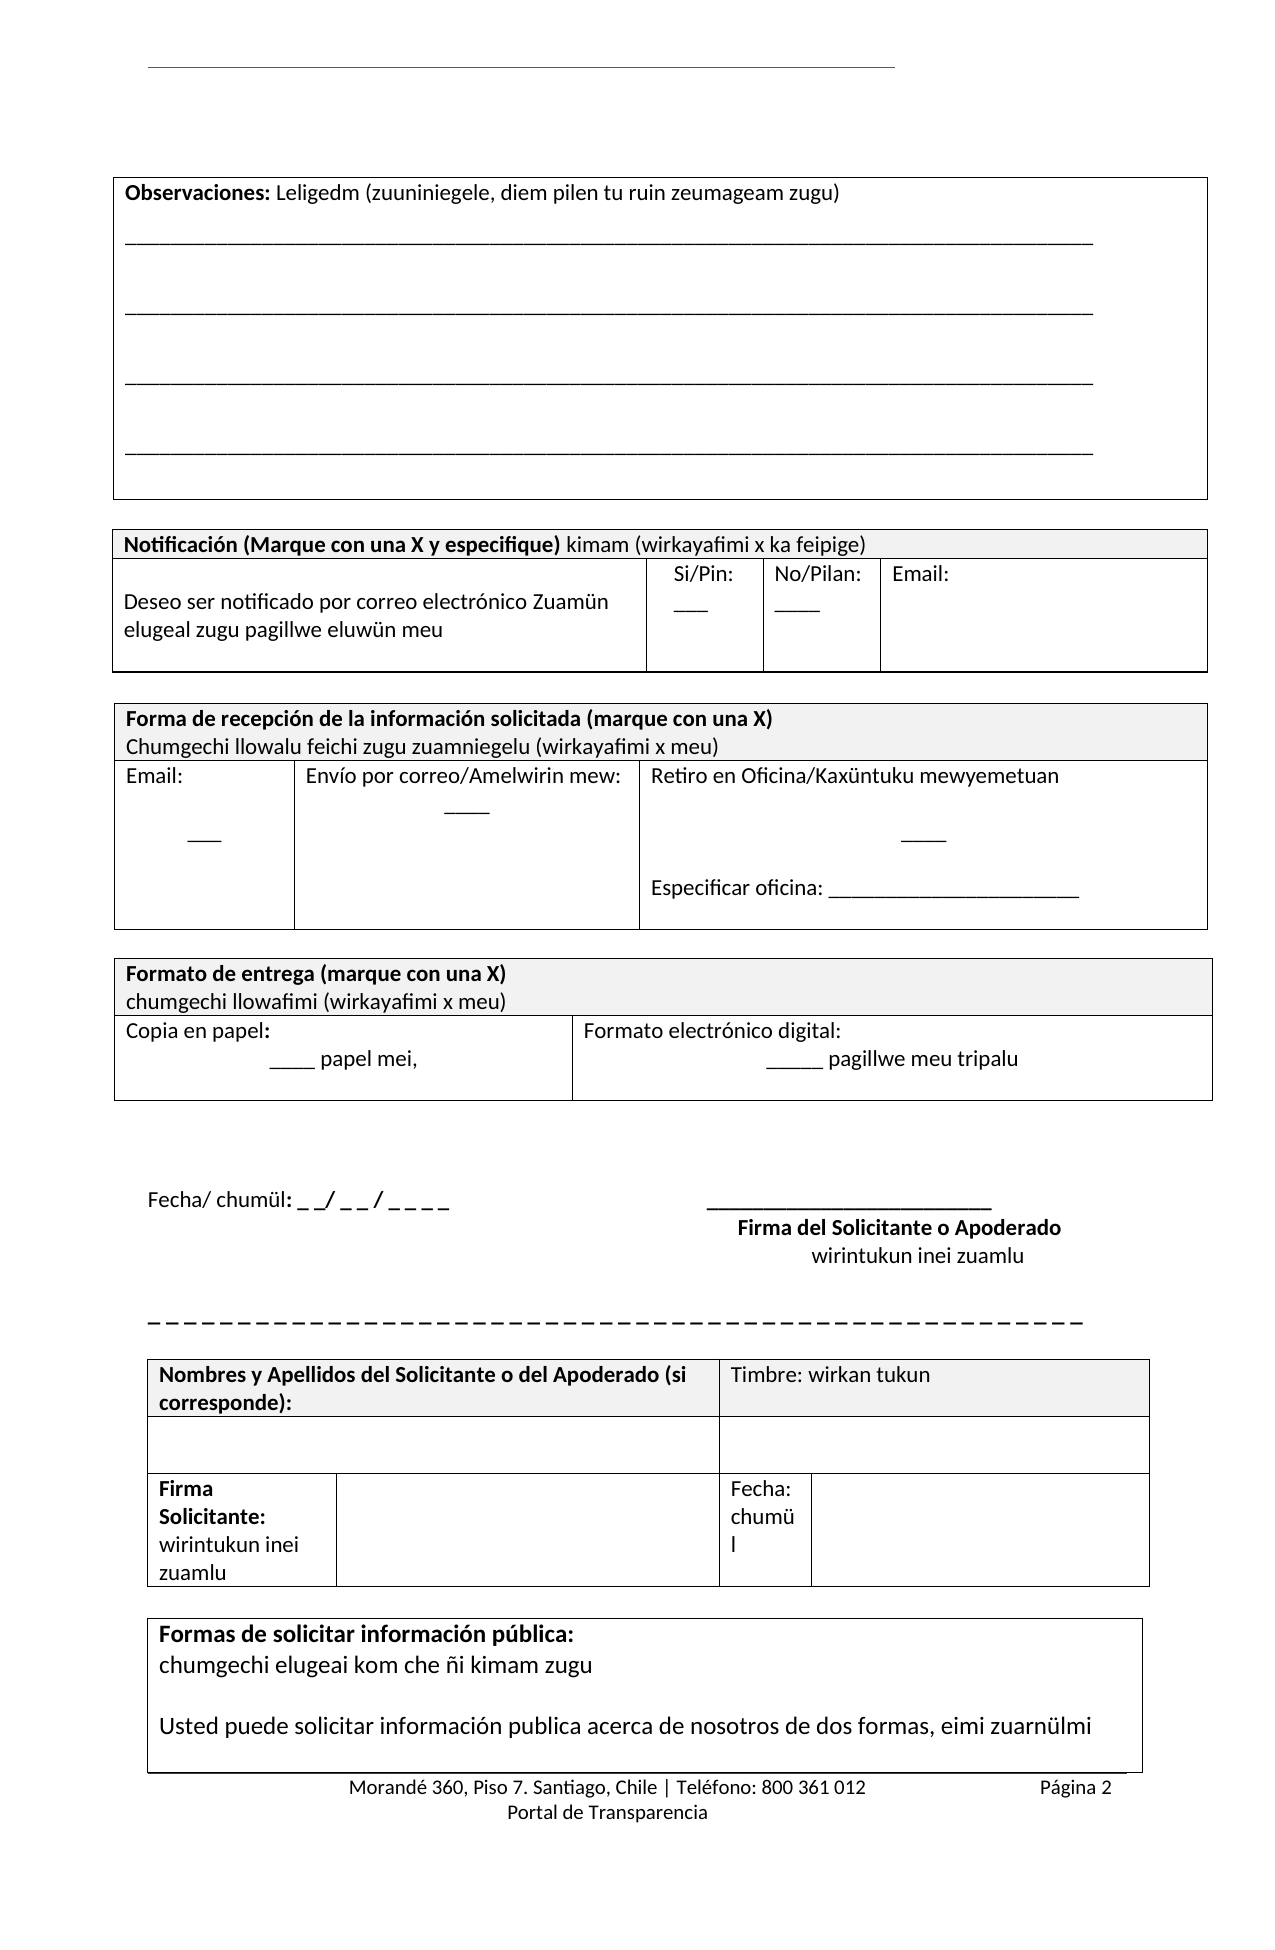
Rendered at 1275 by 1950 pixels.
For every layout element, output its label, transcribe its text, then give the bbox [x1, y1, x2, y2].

table_header Notificación (Marque con una X y especifique) kimam (wirkayafimi x ka feipige) [113, 530, 1207, 558]
table_cell Retiro en Oficina/Kaxüntuku mewyemetuan ____ Especificar oficina: ______________________ [640, 761, 1207, 929]
table_cell Email: [881, 559, 1207, 671]
table_cell Envío por correo/Amelwirin mew: ____ [295, 761, 639, 929]
table_cell Fecha: chumül [720, 1474, 811, 1586]
table_header Forma de recepción de la información solicitada (marque con una X) Chumgechi llowalu feichi zugu zuamniegelu (wirkayafimi x meu) [115, 704, 1207, 760]
text _ _ _ _ _ _ _ _ _ _ _ _ _ _ _ _ _ _ _ _ _ _ _ _ _ _ _ _ _ _ _ _ _ _ _ _ _ _ _ _ _ _ _ _ _ _ _ _ _ _ _ _ [148, 1298, 1127, 1328]
table_header Timbre: wirkan tukun [720, 1360, 1149, 1416]
table_cell [148, 1417, 719, 1473]
text Firma del Solicitante o Apoderado [148, 1213, 1127, 1242]
text Fecha/ chumül: _ _/ _ _ / _ _ _ _ _________________________ [148, 1186, 1127, 1213]
table_cell [337, 1474, 719, 1586]
table_cell Formato electrónico digital: _____ pagillwe meu tripalu [573, 1016, 1212, 1100]
table_cell Observaciones: Leligedm (zuuniniegele, diem pilen tu ruin zeumageam zugu) _____________________________________________________________________________________ _____________________________________________________________________________________ _____________________________________________________________________________________ _____________________________________________________________________________________ [114, 178, 1207, 499]
table_header Formato de entrega (marque con una X) chumgechi llowafimi (wirkayafimi x meu) [115, 959, 1212, 1015]
table_cell Firma Solicitante: wirintukun inei zuamlu [148, 1474, 336, 1586]
table_cell [720, 1417, 1149, 1473]
table_cell Copia en papel: ____ papel mei, [115, 1016, 572, 1100]
table_cell Email: ___ [115, 761, 294, 929]
table_cell Si/Pin: ___ [647, 559, 763, 671]
table_header Nombres y Apellidos del Solicitante o del Apoderado (si corresponde): [148, 1360, 719, 1416]
table_cell [812, 1474, 1149, 1586]
table_header Formas de solicitar información pública: chumgechi elugeai kom che ñi kimam zugu Usted puede solicitar información publica acerca de nosotros de dos formas, eimi zuarnülmi [148, 1619, 1142, 1772]
text wirintukun inei zuamlu [738, 1242, 1127, 1269]
table_cell No/Pilan: ____ [764, 559, 880, 671]
table_cell Deseo ser notificado por correo electrónico Zuamün elugeal zugu pagillwe eluwün meu [113, 559, 646, 671]
